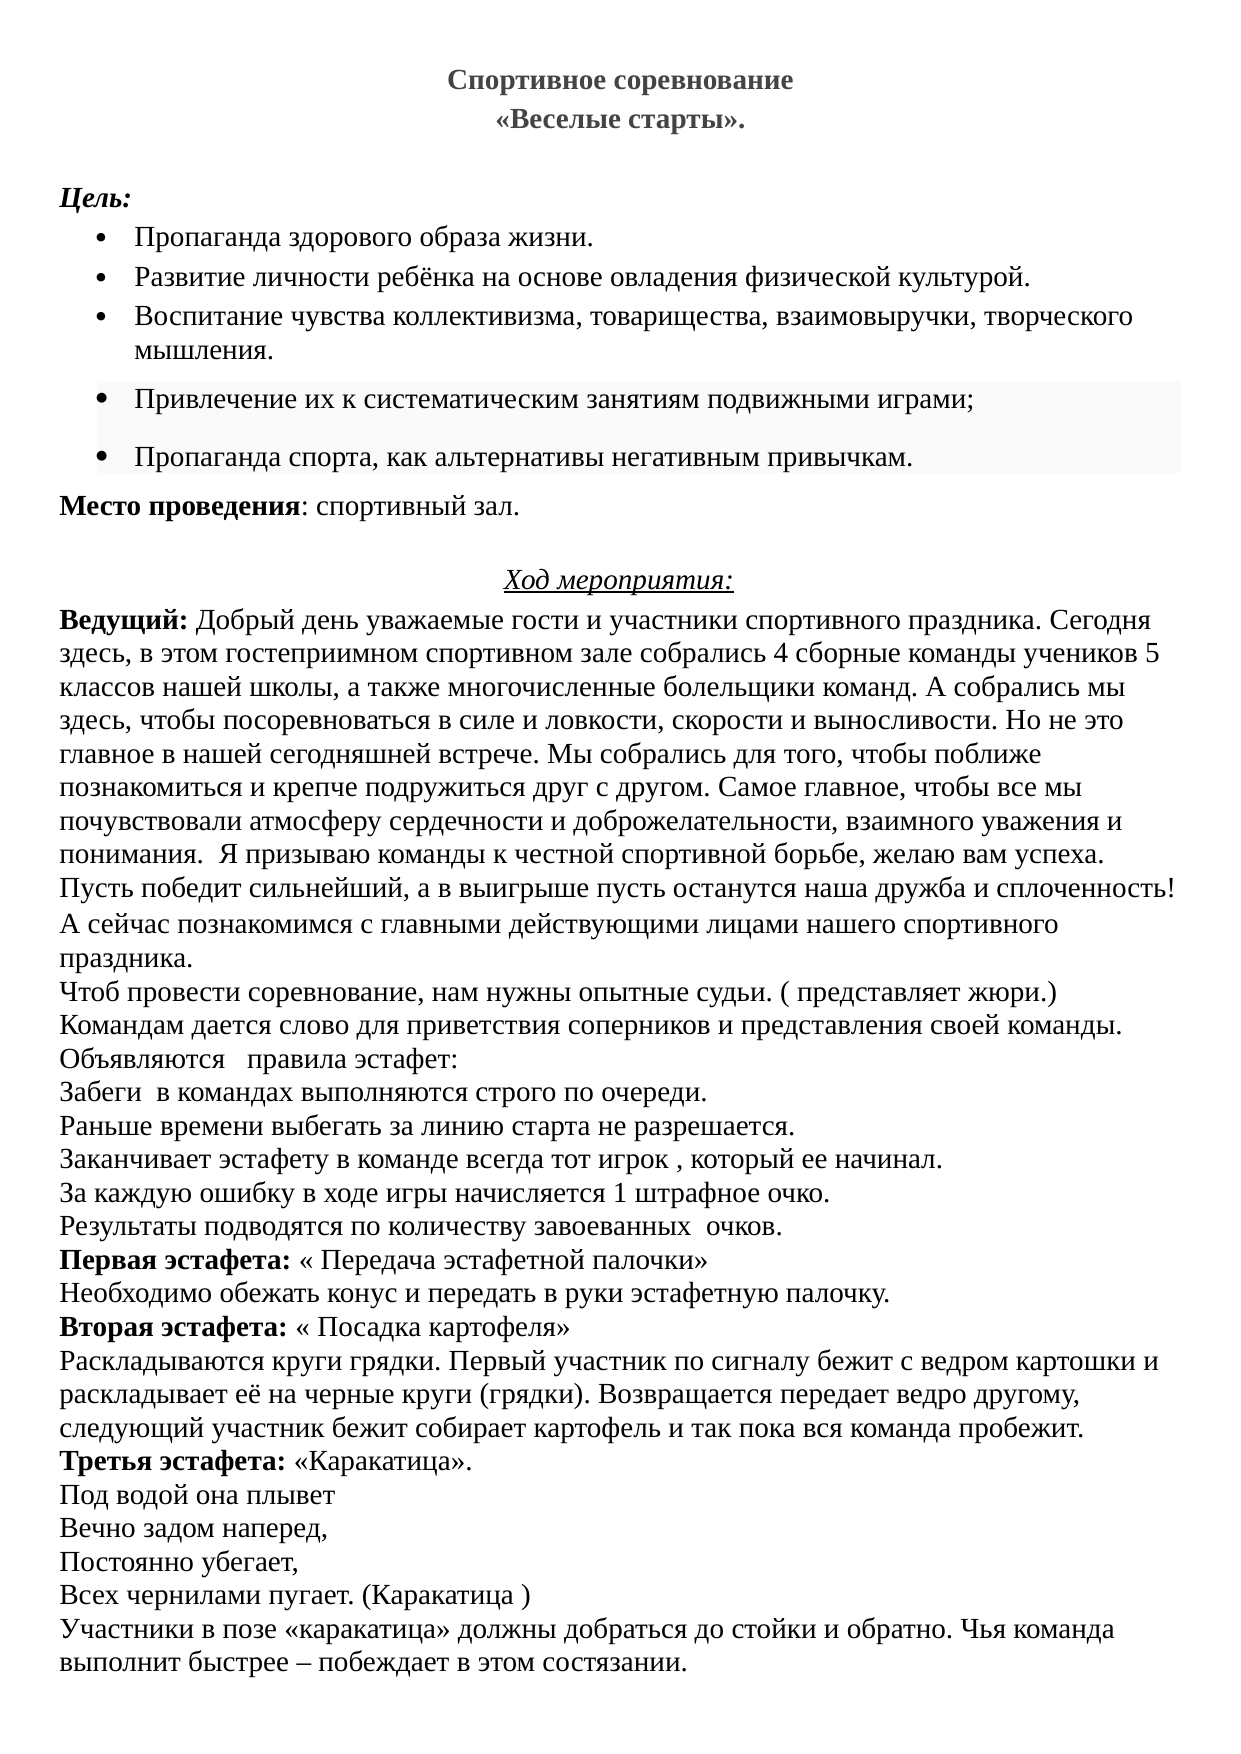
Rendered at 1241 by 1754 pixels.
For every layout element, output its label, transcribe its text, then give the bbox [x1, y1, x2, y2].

text Третья эстафета: «Каракатица». [59, 1443, 1181, 1477]
text Объявляются правила эстафет: [59, 1041, 1181, 1074]
list Развитие личности ребёнка на основе овладения физической культурой. [97, 259, 1181, 292]
text Чтоб провести соревнование, нам нужны опытные судьи. ( представляет жюри.) [59, 974, 1181, 1007]
list Пропаганда спорта, как альтернативы негативным привычкам. [97, 439, 1181, 473]
text Необходимо обежать конус и передать в руки эстафетную палочку. [59, 1276, 1181, 1309]
text Раньше времени выбегать за линию старта не разрешается. [59, 1108, 1181, 1141]
text Вечно задом наперед, [59, 1510, 1181, 1544]
text Вторая эстафета: « Посадка картофеля» [59, 1309, 1181, 1343]
text Цель: [59, 180, 1181, 214]
text Постоянно убегает, [59, 1544, 1181, 1577]
text Спортивное соревнование [59, 62, 1181, 96]
text Ведущий: Добрый день уважаемые гости и участники спортивного праздника. Сегодня здесь, в этом гостеприимном спортивном зале собрались 4 сборные команды учеников 5 классов нашей школы, а также многочисленные болельщики команд. А собрались мы здесь, чтобы посоревноваться в силе и ловкости, скорости и выносливости. Но не это главное в нашей сегодняшней встрече. Мы собрались для того, чтобы поближе познакомиться и крепче подружиться друг с другом. Самое главное, чтобы все мы почувствовали атмосферу сердечности и доброжелательности, взаимного уважения и понимания. Я призываю команды к честной спортивной борьбе, желаю вам успеха. Пусть победит сильнейший, а в выигрыше пусть останутся наша дружба и сплоченность! [59, 602, 1181, 904]
text Участники в позе «каракатица» должны добраться до стойки и обратно. Чья команда выполнит быстрее – побеждает в этом состязании. [59, 1611, 1181, 1678]
text Раскладываются круги грядки. Первый участник по сигналу бежит с ведром картошки и раскладывает её на черные круги (грядки). Возвращается передает ведро другому, следующий участник бежит собирает картофель и так пока вся команда пробежит. [59, 1343, 1181, 1443]
text Всех чернилами пугает. (Каракатица ) [59, 1577, 1181, 1611]
text Результаты подводятся по количеству завоеванных очков. [59, 1208, 1181, 1242]
text Под водой она плывет [59, 1477, 1181, 1510]
text Командам дается слово для приветствия соперников и представления своей команды. [59, 1007, 1181, 1041]
list Воспитание чувства коллективизма, товарищества, взаимовыручки, творческого мышления. [97, 298, 1181, 365]
text А сейчас познакомимся с главными действующими лицами нашего спортивного праздника. [59, 907, 1181, 974]
text Заканчивает эстафету в команде всегда тот игрок , который ее начинал. [59, 1141, 1181, 1175]
text Ход мероприятия: [59, 562, 1181, 596]
list Пропаганда здорового образа жизни. [97, 219, 1181, 253]
text Забеги в командах выполняются строго по очереди. [59, 1074, 1181, 1108]
text Место проведения: спортивный зал. [59, 488, 1181, 522]
text «Веселые старты». [59, 101, 1181, 135]
text За каждую ошибку в ходе игры начисляется 1 штрафное очко. [59, 1175, 1181, 1208]
text Первая эстафета: « Передача эстафетной палочки» [59, 1242, 1181, 1276]
list Привлечение их к систематическим занятиям подвижными играми; [97, 381, 1181, 414]
